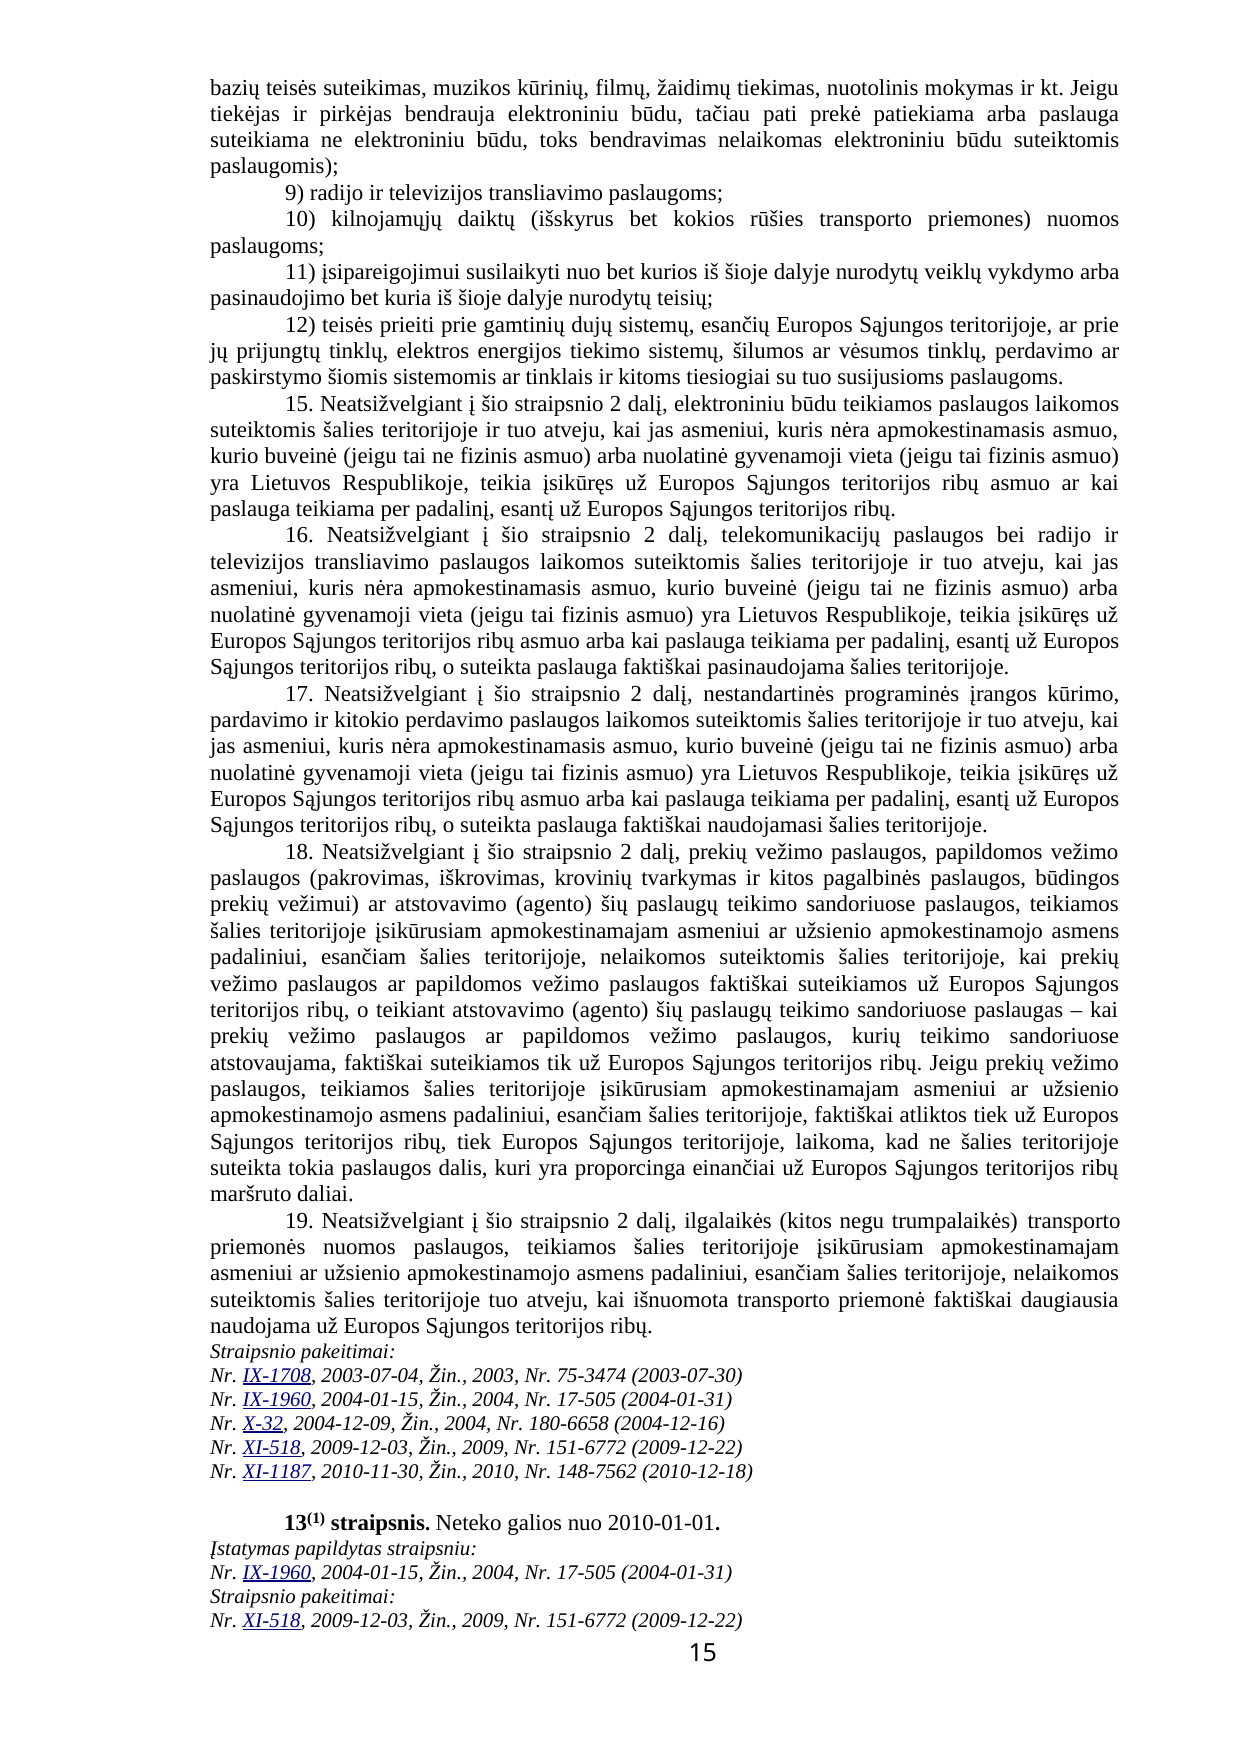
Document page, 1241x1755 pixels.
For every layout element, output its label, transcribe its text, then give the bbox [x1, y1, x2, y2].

text Nr. X-32, 2004-12-09, Žin., 2004, Nr. 180-6658 (2004-12-16) [210, 1411, 1120, 1435]
text Nr. IX-1960, 2004-01-15, Žin., 2004, Nr. 17-505 (2004-01-31) [210, 1387, 1120, 1411]
text 12) teisės prieiti prie gamtinių dujų sistemų, esančių Europos Sąjungos teritorijoje, ar prie jų prijungtų tinklų, elektros energijos tiekimo sistemų, šilumos ar vėsumos tinklų, perdavimo ar paskirstymo šiomis sistemomis ar tinklais ir kitoms tiesiogiai su tuo susijusioms paslaugoms. [210, 311, 1120, 390]
text bazių teisės suteikimas, muzikos kūrinių, filmų, žaidimų tiekimas, nuotolinis mokymas ir kt. Jeigu tiekėjas ir pirkėjas bendrauja elektroniniu būdu, tačiau pati prekė patiekiama arba paslauga suteikiama ne elektroniniu būdu, toks bendravimas nelaikomas elektroniniu būdu suteiktomis paslaugomis); [210, 73, 1120, 179]
text Nr. XI-518, 2009-12-03, Žin., 2009, Nr. 151-6772 (2009-12-22) [210, 1435, 1120, 1459]
text 17. Neatsižvelgiant į šio straipsnio 2 dalį, nestandartinės programinės įrangos kūrimo, pardavimo ir kitokio perdavimo paslaugos laikomos suteiktomis šalies teritorijoje ir tuo atveju, kai jas asmeniui, kuris nėra apmokestinamasis asmuo, kurio buveinė (jeigu tai ne fizinis asmuo) arba nuolatinė gyvenamoji vieta (jeigu tai fizinis asmuo) yra Lietuvos Respublikoje, teikia įsikūręs už Europos Sąjungos teritorijos ribų asmuo arba kai paslauga teikiama per padalinį, esantį už Europos Sąjungos teritorijos ribų, o suteikta paslauga faktiškai naudojamasi šalies teritorijoje. [210, 680, 1120, 838]
text Įstatymas papildytas straipsniu: [210, 1536, 1120, 1560]
text Straipsnio pakeitimai: [210, 1584, 1120, 1608]
text 10) kilnojamųjų daiktų (išskyrus bet kokios rūšies transporto priemones) nuomos paslaugoms; [210, 205, 1120, 258]
text 11) įsipareigojimui susilaikyti nuo bet kurios iš šioje dalyje nurodytų veiklų vykdymo arba pasinaudojimo bet kuria iš šioje dalyje nurodytų teisių; [210, 258, 1120, 311]
text Nr. XI-518, 2009-12-03, Žin., 2009, Nr. 151-6772 (2009-12-22) [210, 1608, 1120, 1632]
text Nr. IX-1960, 2004-01-15, Žin., 2004, Nr. 17-505 (2004-01-31) [210, 1560, 1120, 1584]
text Nr. XI-1187, 2010-11-30, Žin., 2010, Nr. 148-7562 (2010-12-18) [210, 1459, 1120, 1483]
text Nr. IX-1708, 2003-07-04, Žin., 2003, Nr. 75-3474 (2003-07-30) [210, 1363, 1120, 1387]
text Straipsnio pakeitimai: [210, 1338, 1120, 1363]
text 9) radijo ir televizijos transliavimo paslaugoms; [210, 179, 1120, 205]
text 16. Neatsižvelgiant į šio straipsnio 2 dalį, telekomunikacijų paslaugos bei radijo ir televizijos transliavimo paslaugos laikomos suteiktomis šalies teritorijoje ir tuo atveju, kai jas asmeniui, kuris nėra apmokestinamasis asmuo, kurio buveinė (jeigu tai ne fizinis asmuo) arba nuolatinė gyvenamoji vieta (jeigu tai fizinis asmuo) yra Lietuvos Respublikoje, teikia įsikūręs už Europos Sąjungos teritorijos ribų asmuo arba kai paslauga teikiama per padalinį, esantį už Europos Sąjungos teritorijos ribų, o suteikta paslauga faktiškai pasinaudojama šalies teritorijoje. [210, 522, 1120, 680]
text 13(1) straipsnis. Neteko galios nuo 2010-01-01. [210, 1509, 1120, 1536]
text 18. Neatsižvelgiant į šio straipsnio 2 dalį, prekių vežimo paslaugos, papildomos vežimo paslaugos (pakrovimas, iškrovimas, krovinių tvarkymas ir kitos pagalbinės paslaugos, būdingos prekių vežimui) ar atstovavimo (agento) šių paslaugų teikimo sandoriuose paslaugos, teikiamos šalies teritorijoje įsikūrusiam apmokestinamajam asmeniui ar užsienio apmokestinamojo asmens padaliniui, esančiam šalies teritorijoje, nelaikomos suteiktomis šalies teritorijoje, kai prekių vežimo paslaugos ar papildomos vežimo paslaugos faktiškai suteikiamos už Europos Sąjungos teritorijos ribų, o teikiant atstovavimo (agento) šių paslaugų teikimo sandoriuose paslaugas – kai prekių vežimo paslaugos ar papildomos vežimo paslaugos, kurių teikimo sandoriuose atstovaujama, faktiškai suteikiamos tik už Europos Sąjungos teritorijos ribų. Jeigu prekių vežimo paslaugos, teikiamos šalies teritorijoje įsikūrusiam apmokestinamajam asmeniui ar užsienio apmokestinamojo asmens padaliniui, esančiam šalies teritorijoje, faktiškai atliktos tiek už Europos Sąjungos teritorijos ribų, tiek Europos Sąjungos teritorijoje, laikoma, kad ne šalies teritorijoje suteikta tokia paslaugos dalis, kuri yra proporcinga einančiai už Europos Sąjungos teritorijos ribų maršruto daliai. [210, 838, 1120, 1207]
text 15. Neatsižvelgiant į šio straipsnio 2 dalį, elektroniniu būdu teikiamos paslaugos laikomos suteiktomis šalies teritorijoje ir tuo atveju, kai jas asmeniui, kuris nėra apmokestinamasis asmuo, kurio buveinė (jeigu tai ne fizinis asmuo) arba nuolatinė gyvenamoji vieta (jeigu tai fizinis asmuo) yra Lietuvos Respublikoje, teikia įsikūręs už Europos Sąjungos teritorijos ribų asmuo ar kai paslauga teikiama per padalinį, esantį už Europos Sąjungos teritorijos ribų. [210, 390, 1120, 522]
text 19. Neatsižvelgiant į šio straipsnio 2 dalį, ilgalaikės (kitos negu trumpalaikės) transporto priemonės nuomos paslaugos, teikiamos šalies teritorijoje įsikūrusiam apmokestinamajam asmeniui ar užsienio apmokestinamojo asmens padaliniui, esančiam šalies teritorijoje, nelaikomos suteiktomis šalies teritorijoje tuo atveju, kai išnuomota transporto priemonė faktiškai daugiausia naudojama už Europos Sąjungos teritorijos ribų. [210, 1207, 1120, 1338]
